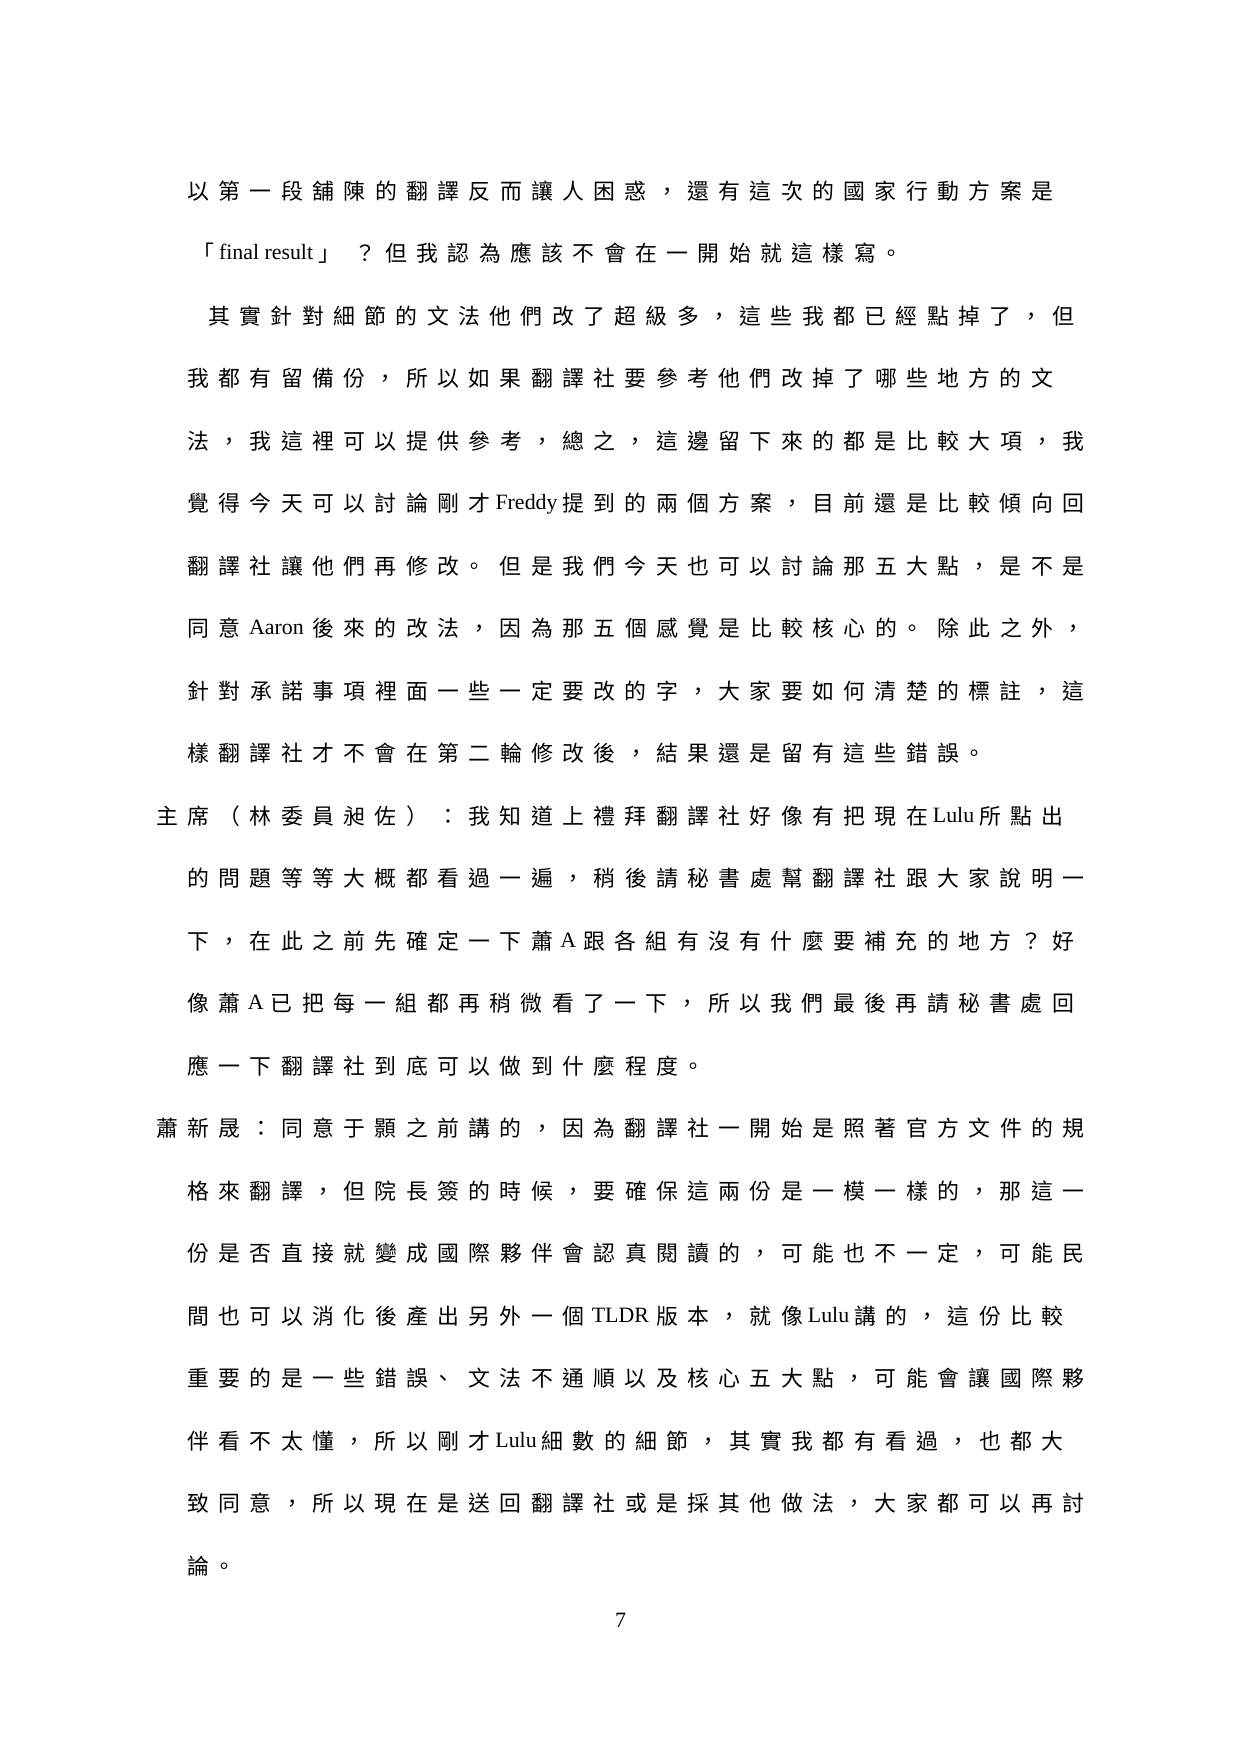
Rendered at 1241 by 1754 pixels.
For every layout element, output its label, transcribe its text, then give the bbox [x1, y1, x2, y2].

text 以第一段舖陳的翻譯反而讓人困惑，還有這次的國家行動方案是「final result」？但我認為應該不會在一開始就這樣寫。 [173, 158, 1089, 283]
text 蕭新晟：同意于顥之前講的，因為翻譯社一開始是照著官方文件的規格來翻譯，但院長簽的時候，要確保這兩份是一模一樣的，那這一份是否直接就變成國際夥伴會認真閱讀的，可能也不一定，可能民間也可以消化後產出另外一個TLDR版本，就像Lulu講的，這份比較重要的是一些錯誤、文法不通順以及核心五大點，可能會讓國際夥伴看不太懂，所以剛才Lulu細數的細節，其實我都有看過，也都大致同意，所以現在是送回翻譯社或是採其他做法，大家都可以再討論。 [151, 1096, 1089, 1596]
text 主席（林委員昶佐）：我知道上禮拜翻譯社好像有把現在Lulu所點出的問題等等大概都看過一遍，稍後請秘書處幫翻譯社跟大家說明一下，在此之前先確定一下蕭A跟各組有沒有什麼要補充的地方？好像蕭A已把每一組都再稍微看了一下，所以我們最後再請秘書處回應一下翻譯社到底可以做到什麼程度。 [151, 783, 1089, 1096]
text 其實針對細節的文法他們改了超級多，這些我都已經點掉了，但我都有留備份，所以如果翻譯社要參考他們改掉了哪些地方的文法，我這裡可以提供參考，總之，這邊留下來的都是比較大項，我覺得今天可以討論剛才Freddy提到的兩個方案，目前還是比較傾向回翻譯社讓他們再修改。但是我們今天也可以討論那五大點，是不是同意Aaron後來的改法，因為那五個感覺是比較核心的。除此之外，針對承諾事項裡面一些一定要改的字，大家要如何清楚的標註，這樣翻譯社才不會在第二輪修改後，結果還是留有這些錯誤。 [173, 283, 1089, 783]
